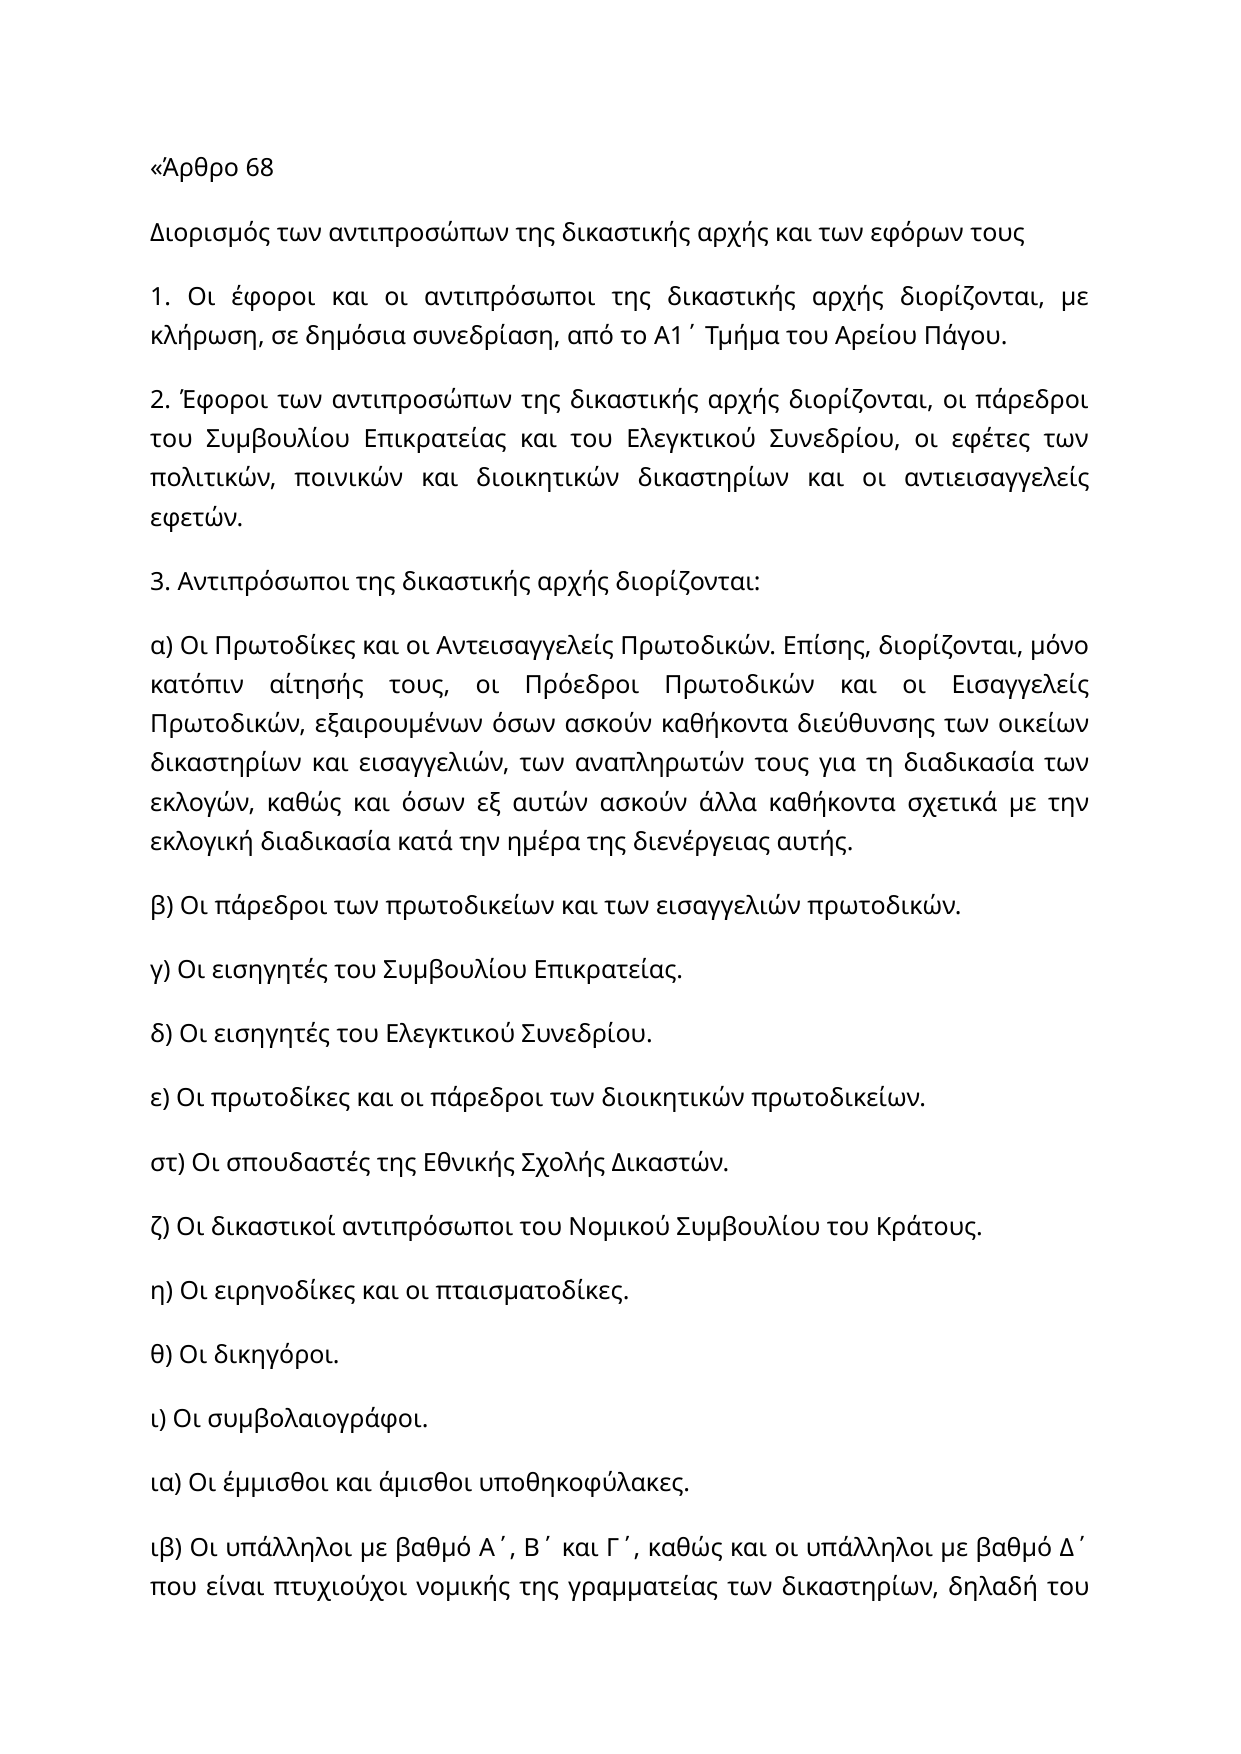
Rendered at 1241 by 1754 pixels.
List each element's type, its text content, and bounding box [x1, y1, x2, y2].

text «Άρθρο 68 [150, 150, 1090, 184]
text 1. Οι έφοροι και οι αντιπρόσωποι της δικαστικής αρχής διορίζονται, με κλήρωση, σε δημόσια συνεδρίαση, από το Α1΄ Τμήμα του Αρείου Πάγου. [150, 278, 1090, 352]
text στ) Οι σπουδαστές της Εθνικής Σχολής Δικαστών. [150, 1144, 1090, 1178]
text γ) Οι εισηγητές του Συμβουλίου Επικρατείας. [150, 952, 1090, 986]
text Διορισμός των αντιπροσώπων της δικαστικής αρχής και των εφόρων τους [150, 214, 1090, 248]
text ιβ) Οι υπάλληλοι με βαθμό A΄, Β΄ και Γ΄, καθώς και οι υπάλληλοι με βαθμό Δ΄ που είναι πτυχιούχοι νομικής της γραμματείας των δικαστηρίων, δηλαδή του [150, 1529, 1090, 1602]
text θ) Οι δικηγόροι. [150, 1337, 1090, 1371]
text 2. Έφοροι των αντιπροσώπων της δικαστικής αρχής διορίζονται, οι πάρεδροι του Συμβουλίου Επικρατείας και του Ελεγκτικού Συνεδρίου, οι εφέτες των πολιτικών, ποινικών και διοικητικών δικαστηρίων και οι αντιεισαγγελείς εφετών. [150, 382, 1090, 533]
text ι) Οι συμβολαιογράφοι. [150, 1401, 1090, 1435]
text ζ) Οι δικαστικοί αντιπρόσωποι του Νομικού Συμβουλίου του Κράτους. [150, 1208, 1090, 1242]
text β) Οι πάρεδροι των πρωτοδικείων και των εισαγγελιών πρωτοδικών. [150, 887, 1090, 922]
text δ) Οι εισηγητές του Ελεγκτικού Συνεδρίου. [150, 1016, 1090, 1050]
text α) Οι Πρωτοδίκες και οι Αντεισαγγελείς Πρωτοδικών. Επίσης, διορίζονται, μόνο κατόπιν αίτησής τους, οι Πρόεδροι Πρωτοδικών και οι Εισαγγελείς Πρωτοδικών, εξαιρουμένων όσων ασκούν καθήκοντα διεύθυνσης των οικείων δικαστηρίων και εισαγγελιών, των αναπληρωτών τους για τη διαδικασία των εκλογών, καθώς και όσων εξ αυτών ασκούν άλλα καθήκοντα σχετικά με την εκλογική διαδικασία κατά την ημέρα της διενέργειας αυτής. [150, 627, 1090, 857]
text ια) Οι έμμισθοι και άμισθοι υποθηκοφύλακες. [150, 1465, 1090, 1499]
text 3. Αντιπρόσωποι της δικαστικής αρχής διορίζονται: [150, 563, 1090, 597]
text ε) Οι πρωτοδίκες και οι πάρεδροι των διοικητικών πρωτοδικείων. [150, 1080, 1090, 1114]
text η) Οι ειρηνοδίκες και οι πταισματοδίκες. [150, 1272, 1090, 1307]
